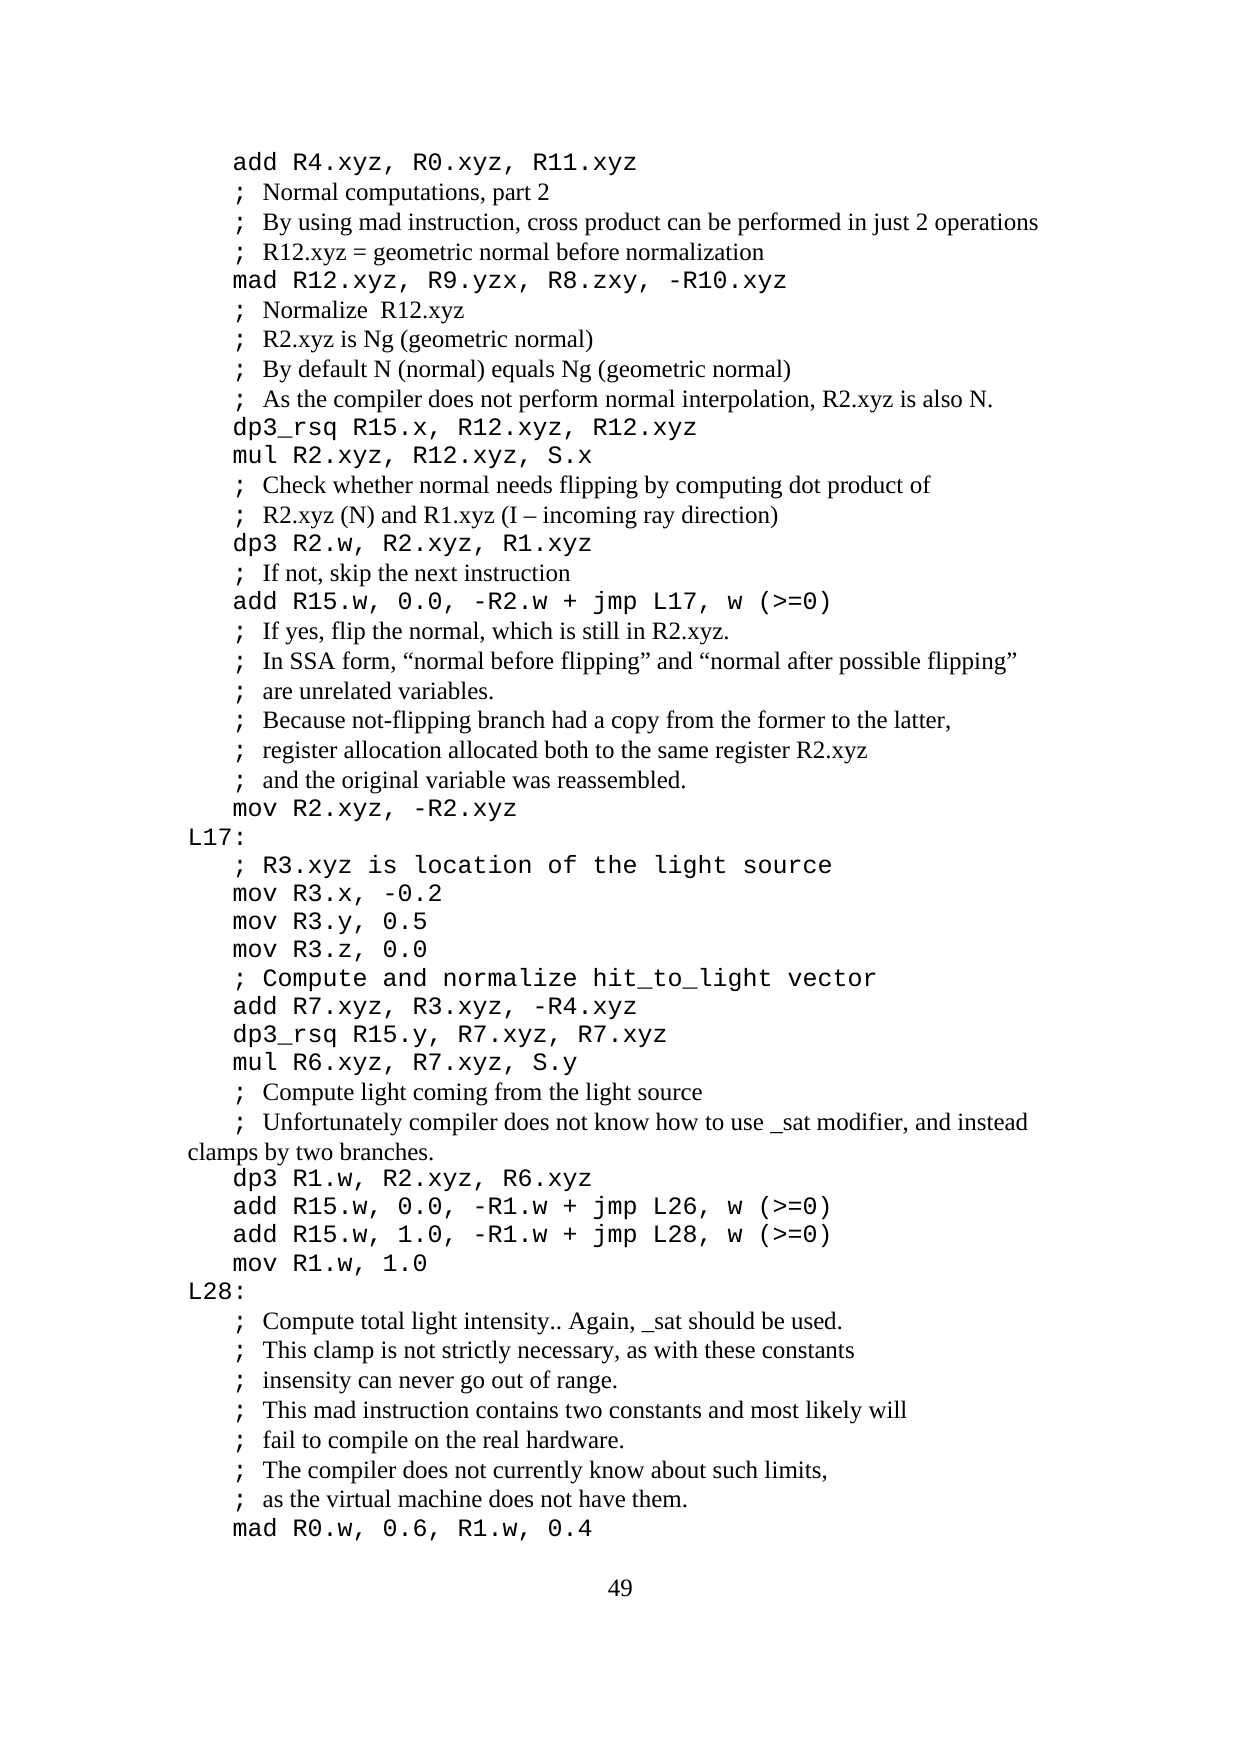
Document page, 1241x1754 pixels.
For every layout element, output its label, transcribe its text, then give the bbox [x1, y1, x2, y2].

text L17: [187, 824, 1053, 852]
text dp3_rsq R15.y, R7.xyz, R7.xyz [187, 1022, 1053, 1050]
text ; Because not-flipping branch had a copy from the former to the latter, [187, 707, 1053, 736]
text mov R3.y, 0.5 [187, 909, 1053, 937]
text ; By default N (normal) equals Ng (geometric normal) [187, 355, 1053, 385]
text mov R1.w, 1.0 [187, 1250, 1053, 1278]
text ; The compiler does not currently know about such limits, [187, 1456, 1053, 1486]
text ; R3.xyz is location of the light source [187, 852, 1053, 881]
text dp3 R1.w, R2.xyz, R6.xyz [187, 1166, 1053, 1194]
text ; register allocation allocated both to the same register R2.xyz [187, 736, 1053, 766]
text ; Normal computations, part 2 [187, 178, 1053, 208]
text add R15.w, 1.0, -R1.w + jmp L28, w (>=0) [187, 1222, 1053, 1250]
text ; R12.xyz = geometric normal before normalization [187, 238, 1053, 268]
text ; R2.xyz (N) and R1.xyz (I – incoming ray direction) [187, 501, 1053, 531]
text L28: [187, 1278, 1053, 1307]
text ; Compute and normalize hit_to_light vector [187, 965, 1053, 994]
text add R15.w, 0.0, -R1.w + jmp L26, w (>=0) [187, 1194, 1053, 1222]
text add R7.xyz, R3.xyz, -R4.xyz [187, 994, 1053, 1022]
text ; If not, skip the next instruction [187, 559, 1053, 589]
text add R15.w, 0.0, -R2.w + jmp L17, w (>=0) [187, 589, 1053, 617]
text mad R12.xyz, R9.yzx, R8.zxy, -R10.xyz [187, 268, 1053, 296]
text mov R3.x, -0.2 [187, 881, 1053, 909]
text ; This clamp is not strictly necessary, as with these constants [187, 1337, 1053, 1366]
text ; fail to compile on the real hardware. [187, 1426, 1053, 1456]
text dp3 R2.w, R2.xyz, R1.xyz [187, 531, 1053, 559]
text mov R3.z, 0.0 [187, 937, 1053, 965]
text mov R2.xyz, -R2.xyz [187, 796, 1053, 824]
text ; In SSA form, “normal before flipping” and “normal after possible flipping” [187, 647, 1053, 677]
text ; By using mad instruction, cross product can be performed in just 2 operations [187, 208, 1053, 238]
text ; If yes, flip the normal, which is still in R2.xyz. [187, 617, 1053, 647]
text ; as the virtual machine does not have them. [187, 1486, 1053, 1515]
text ; R2.xyz is Ng (geometric normal) [187, 326, 1053, 355]
text ; Unfortunately compiler does not know how to use _sat modifier, and instead clamps by two branches. [187, 1108, 1053, 1166]
text ; Compute light coming from the light source [187, 1078, 1053, 1108]
text add R4.xyz, R0.xyz, R11.xyz [187, 150, 1053, 178]
text ; As the compiler does not perform normal interpolation, R2.xyz is also N. [187, 385, 1053, 415]
text ; insensity can never go out of range. [187, 1366, 1053, 1396]
text ; Compute total light intensity.. Again, _sat should be used. [187, 1307, 1053, 1337]
text mul R2.xyz, R12.xyz, S.x [187, 443, 1053, 471]
text mad R0.w, 0.6, R1.w, 0.4 [187, 1515, 1053, 1543]
text dp3_rsq R15.x, R12.xyz, R12.xyz [187, 415, 1053, 443]
text ; are unrelated variables. [187, 677, 1053, 707]
text ; and the original variable was reassembled. [187, 766, 1053, 796]
text ; Check whether normal needs flipping by computing dot product of [187, 471, 1053, 501]
text mul R6.xyz, R7.xyz, S.y [187, 1050, 1053, 1078]
text ; Normalize R12.xyz [187, 296, 1053, 326]
text ; This mad instruction contains two constants and most likely will [187, 1396, 1053, 1426]
